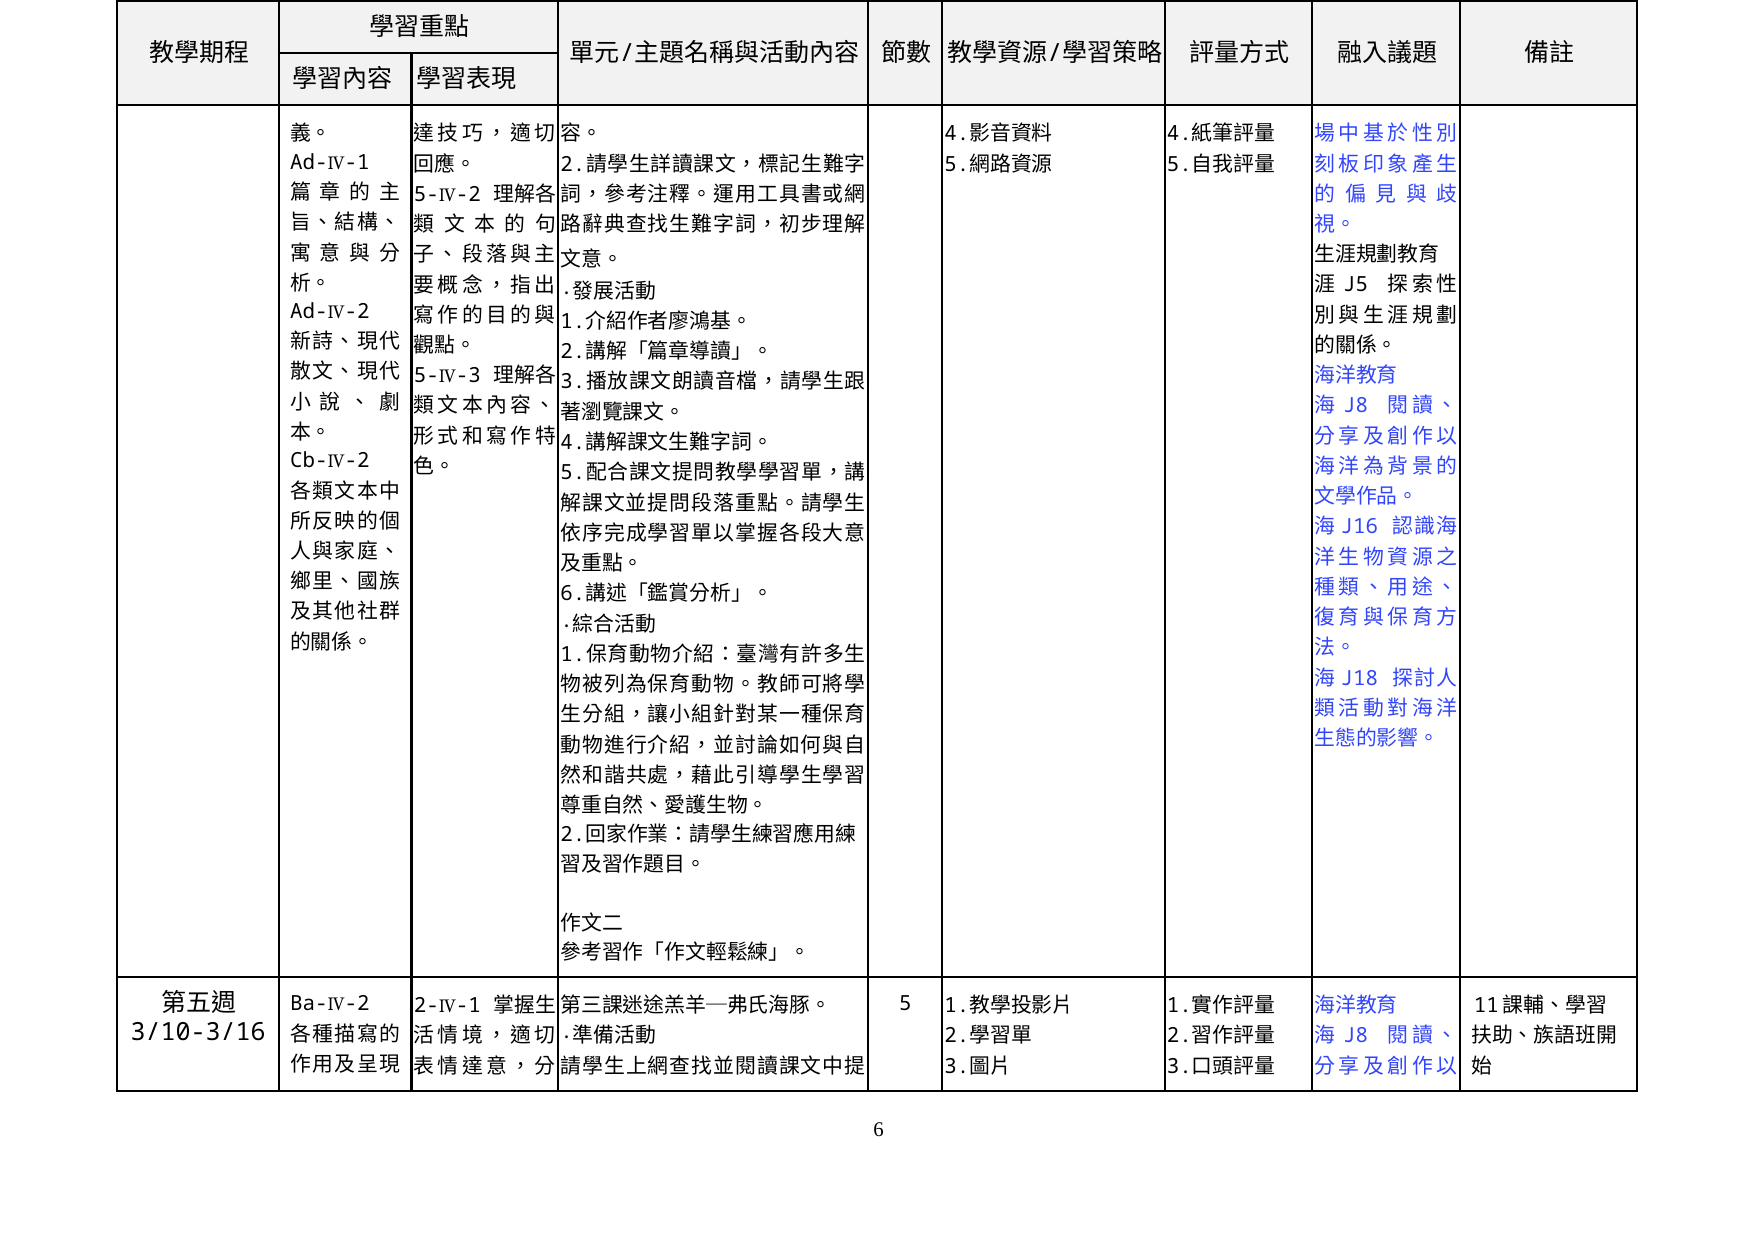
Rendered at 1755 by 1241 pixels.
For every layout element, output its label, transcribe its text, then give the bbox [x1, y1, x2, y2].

table_cell 學習表現 [413, 54, 557, 104]
table_header 單元/主題名稱與活動內容 [559, 2, 867, 104]
table_cell 達技巧，適切回應。 5-Ⅳ-2 理解各類文本的句子、段落與主要概念，指出寫作的目的與觀點。 5-Ⅳ-3 理解各類文本內容、形式和寫作特色。 [413, 106, 557, 976]
table_cell 場中基於性別刻板印象產生的偏見與歧視。 生涯規劃教育 涯J5 探索性別與生涯規劃的關係。 海洋教育 海J8 閱讀、分享及創作以海洋為背景的文學作品。 海J16 認識海洋生物資源之種類、用途、復育與保育方法。 海J18 探討人類活動對海洋生態的影響。 [1313, 106, 1459, 976]
table_cell 1.實作評量 2.習作評量 3.口頭評量 [1166, 978, 1311, 1090]
table_cell [869, 106, 941, 976]
table_cell 4.影音資料 5.網路資源 [943, 106, 1164, 976]
table_cell 4.紙筆評量 5.自我評量 [1166, 106, 1311, 976]
table_cell 學習內容 [280, 54, 410, 104]
table_cell [118, 106, 278, 976]
table_cell 第三課迷途羔羊─弗氏海豚。 ‧準備活動 請學生上網查找並閱讀課文中提 [559, 978, 867, 1090]
table_header 學習重點 [280, 2, 557, 52]
table_header 教學資源/學習策略 [943, 2, 1164, 104]
table_cell [1461, 106, 1636, 976]
table_cell Ba-Ⅳ-2 各種描寫的作用及呈現 [280, 978, 410, 1090]
table_header 融入議題 [1313, 2, 1459, 104]
table_cell 5 [869, 978, 941, 1090]
table_cell 容。 2.請學生詳讀課文，標記生難字詞，參考注釋。運用工具書或網路辭典查找生難字詞，初步理解文意。 ‧發展活動 1.介紹作者廖鴻基。 2.講解「篇章導讀」。 3.播放課文朗讀音檔，請學生跟著瀏覽課文。 4.講解課文生難字詞。 5.配合課文提問教學學習單，講解課文並提問段落重點。請學生依序完成學習單以掌握各段大意及重點。 6.講述「鑑賞分析」。 ‧綜合活動 1.保育動物介紹：臺灣有許多生物被列為保育動物。教師可將學生分組，讓小組針對某一種保育動物進行介紹，並討論如何與自然和諧共處，藉此引導學生學習尊重自然、愛護生物。 2.回家作業：請學生練習應用練習及習作題目。 作文二 參考習作「作文輕鬆練」。 [559, 106, 867, 976]
table_header 節數 [869, 2, 941, 104]
table_header 評量方式 [1166, 2, 1311, 104]
table_cell 2-Ⅳ-1 掌握生活情境，適切表情達意，分 [413, 978, 557, 1090]
table_cell 義。 Ad-Ⅳ-1 篇章的主旨、結構、寓意與分析。 Ad-Ⅳ-2 新詩、現代散文、現代小說、劇本。 Cb-Ⅳ-2 各類文本中所反映的個人與家庭、鄉里、國族及其他社群的關係。 [280, 106, 410, 976]
table_header 教學期程 [118, 2, 278, 104]
table_header 備註 [1461, 2, 1636, 104]
table_cell 11課輔、學習扶助、族語班開始 [1461, 978, 1636, 1090]
table_cell 第五週 3/10-3/16 [118, 978, 278, 1090]
table_cell 海洋教育 海J8 閱讀、分享及創作以 [1313, 978, 1459, 1090]
table_cell 1.教學投影片 2.學習單 3.圖片 [943, 978, 1164, 1090]
